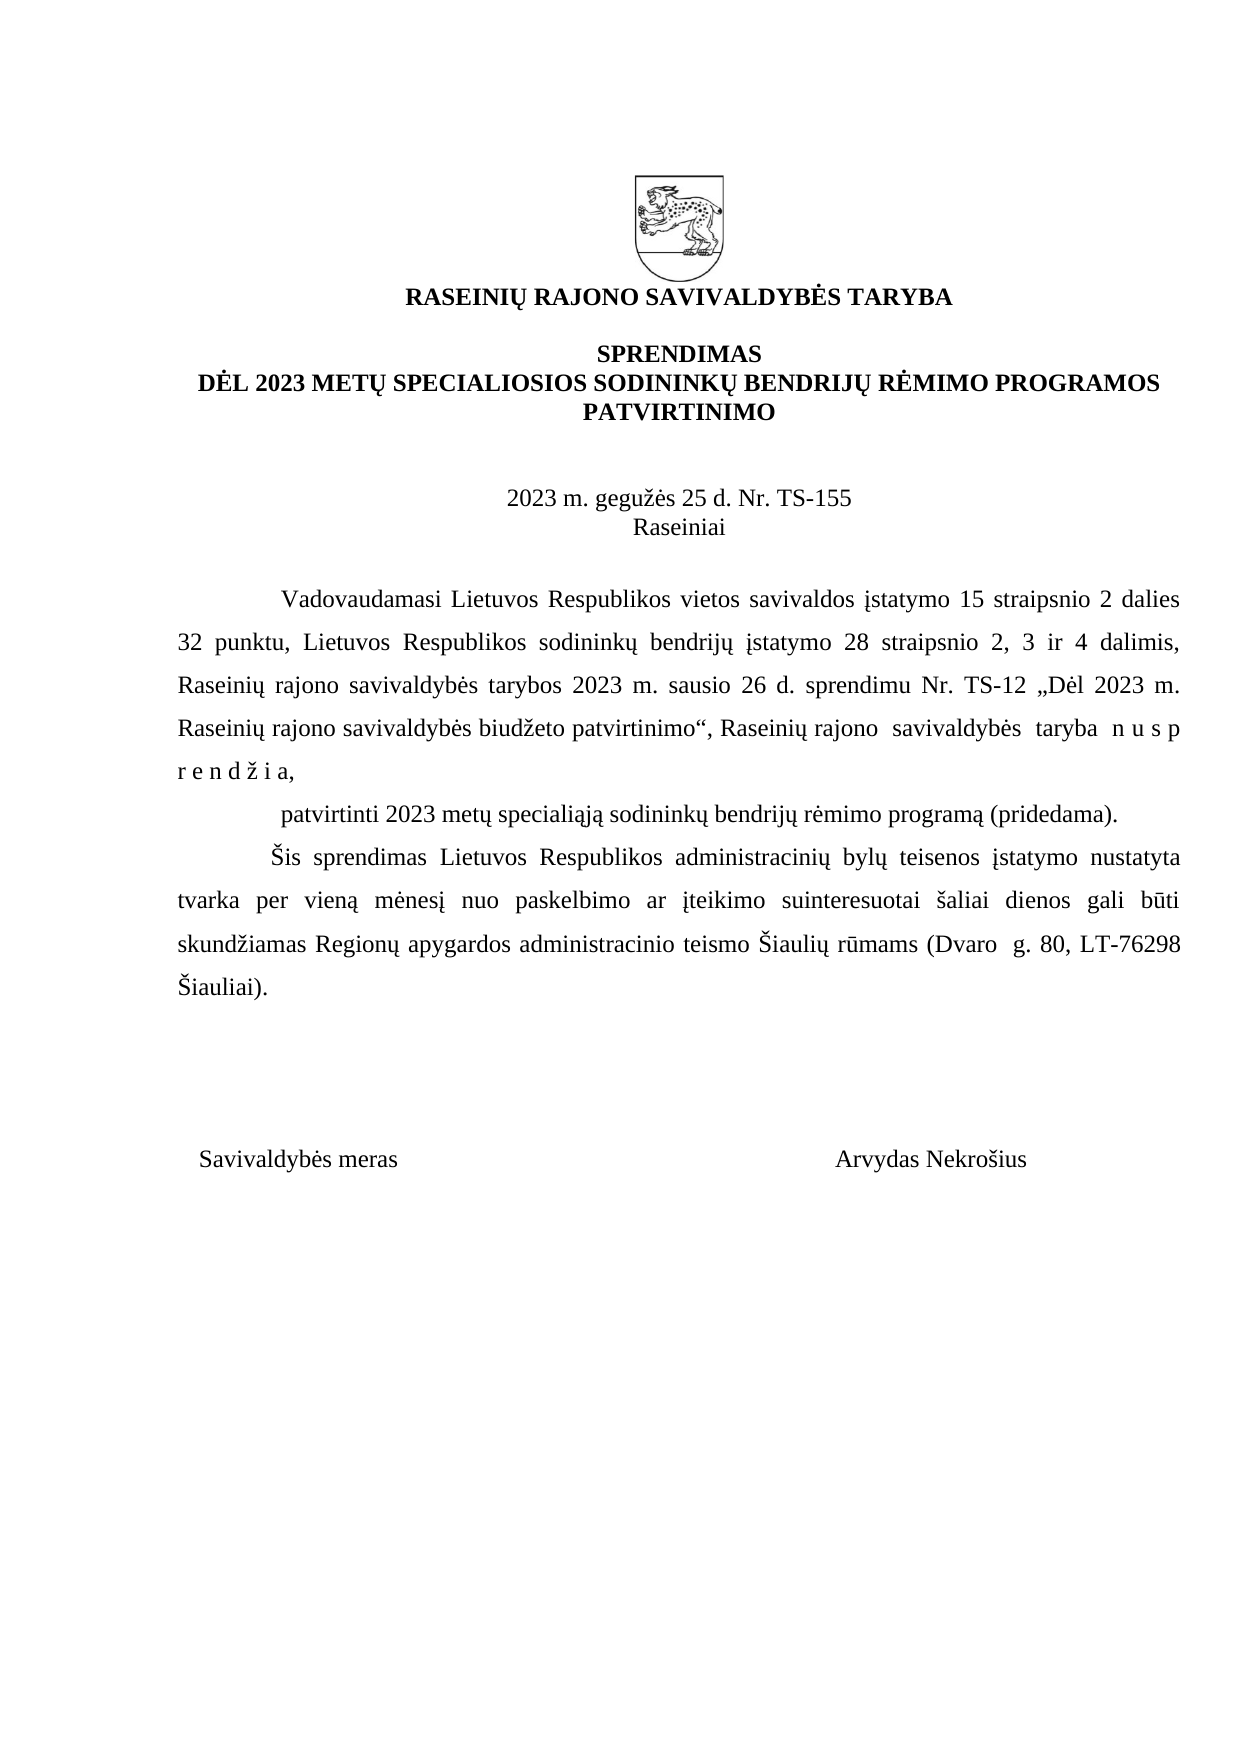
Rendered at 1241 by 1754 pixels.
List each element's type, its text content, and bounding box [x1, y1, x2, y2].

text RASEINIŲ RAJONO SAVIVALDYBĖS TARYBA [177, 282, 1181, 311]
text patvirtinti 2023 metų specialiąją sodininkų bendrijų rėmimo programą (pridedama). [177, 799, 1181, 828]
text Savivaldybės meras Arvydas Nekrošius [199, 1144, 1181, 1173]
text Šis sprendimas Lietuvos Respublikos administracinių bylų teisenos įstatymo nustatyta tvarka per vieną mėnesį nuo paskelbimo ar įteikimo suinteresuotai šaliai dienos gali būti skundžiamas Regionų apygardos administracinio teismo Šiaulių rūmams (Dvaro g. 80, LT-76298 Šiauliai). [177, 842, 1181, 1001]
text SPRENDIMAS [177, 339, 1181, 368]
text 2023 m. gegužės 25 d. Nr. TS-155 [177, 483, 1181, 512]
text Vadovaudamasi Lietuvos Respublikos vietos savivaldos įstatymo 15 straipsnio 2 dalies 32 punktu, Lietuvos Respublikos sodininkų bendrijų įstatymo 28 straipsnio 2, 3 ir 4 dalimis, Raseinių rajono savivaldybės tarybos 2023 m. sausio 26 d. sprendimu Nr. TS-12 „Dėl 2023 m. Raseinių rajono savivaldybės biudžeto patvirtinimo“, Raseinių rajono savivaldybės taryba n u s p r e n d ž i a, [177, 584, 1181, 785]
text Raseiniai [177, 512, 1181, 541]
text DĖL 2023 METŲ SPECIALIOSIOS SODININKŲ BENDRIJŲ RĖMIMO PROGRAMOS PATVIRTINIMO [177, 368, 1181, 426]
